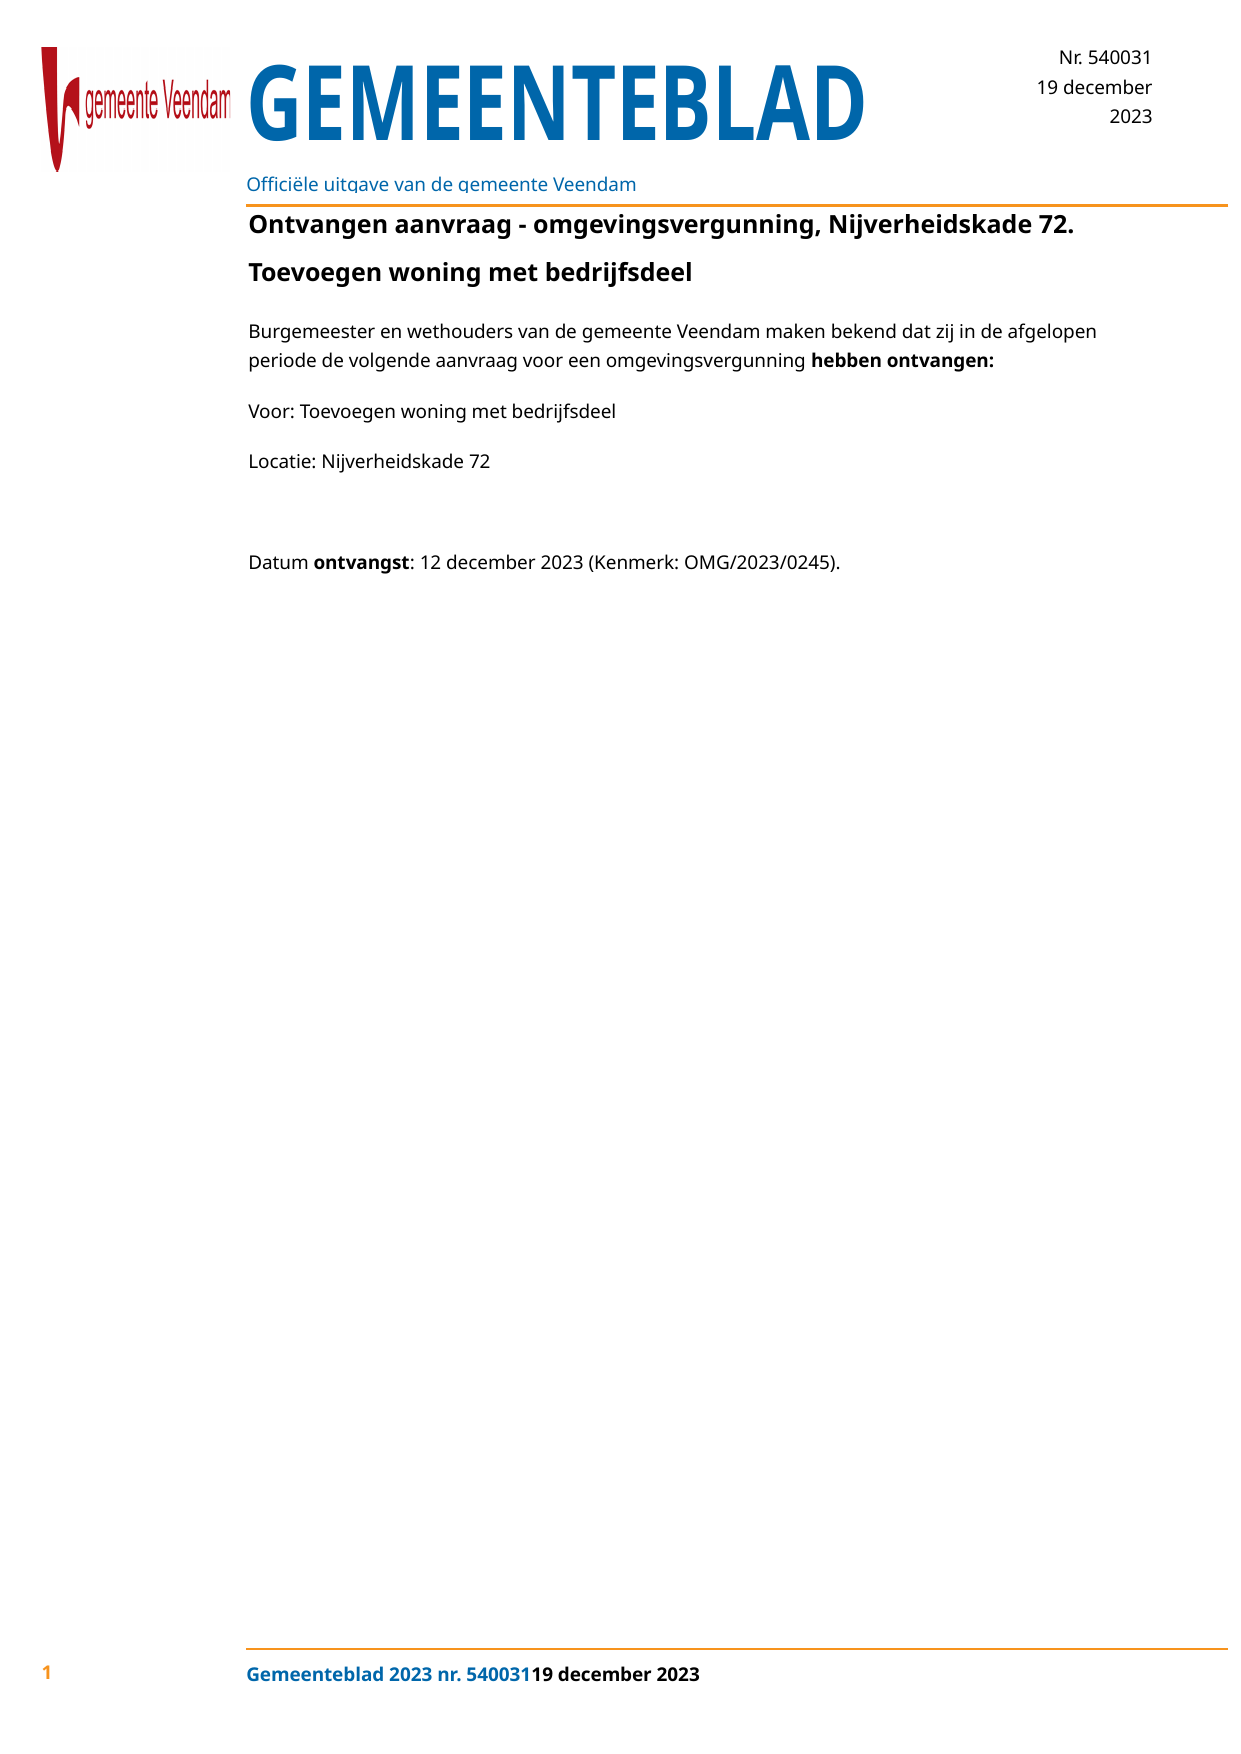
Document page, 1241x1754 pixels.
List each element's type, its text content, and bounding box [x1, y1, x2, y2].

text Voor: Toevoegen woning met bedrijfsdeel [248, 398, 1152, 424]
text Locatie: Nijverheidskade 72 [248, 448, 1152, 474]
picture [41, 47, 231, 172]
text Ontvangen aanvraag - omgevingsvergunning, Nijverheidskade 72. Toevoegen woning met bedrijfsdeel [248, 207, 1152, 288]
text Datum ontvangst: 12 december 2023 (Kenmerk: OMG/2023/0245). [248, 549, 1152, 575]
text Burgemeester en wethouders van de gemeente Veendam maken bekend dat zij in de afgelopen periode de volgende aanvraag voor een omgevingsvergunning hebben ontvangen: [248, 318, 1152, 373]
